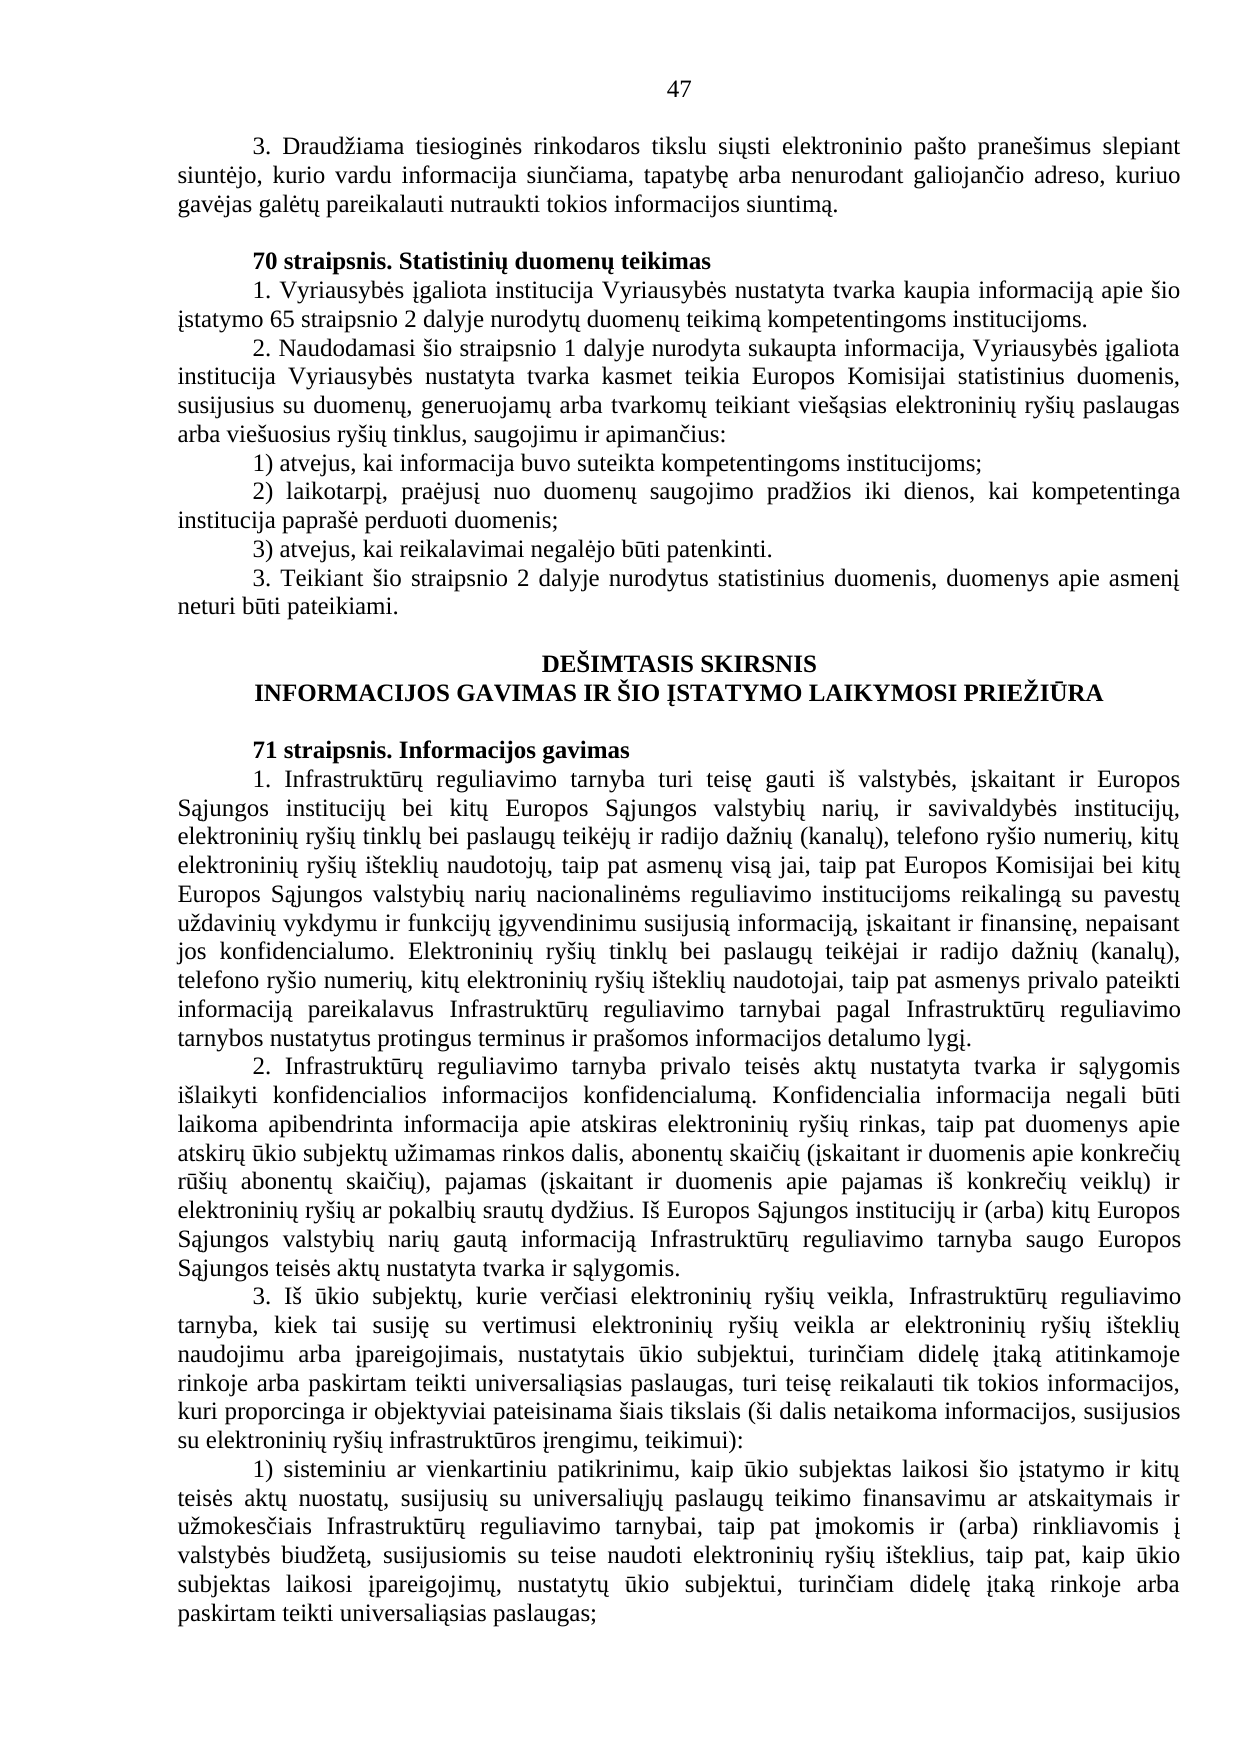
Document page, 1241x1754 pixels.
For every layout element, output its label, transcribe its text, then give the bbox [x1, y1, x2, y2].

text 1) atvejus, kai informacija buvo suteikta kompetentingoms institucijoms; [177, 448, 1181, 476]
text 3. Draudžiama tiesioginės rinkodaros tikslu siųsti elektroninio pašto pranešimus slepiant siuntėjo, kurio vardu informacija siunčiama, tapatybę arba nenurodant galiojančio adreso, kuriuo gavėjas galėtų pareikalauti nutraukti tokios informacijos siuntimą. [177, 131, 1181, 218]
text INFORMACIJOS GAVIMAS IR ŠIO ĮSTATYMO LAIKYMOSI PRIEŽIŪRA [177, 678, 1181, 706]
text 1) sisteminiu ar vienkartiniu patikrinimu, kaip ūkio subjektas laikosi šio įstatymo ir kitų teisės aktų nuostatų, susijusių su universaliųjų paslaugų teikimo finansavimu ar atskaitymais ir užmokesčiais Infrastruktūrų reguliavimo tarnybai, taip pat įmokomis ir (arba) rinkliavomis į valstybės biudžetą, susijusiomis su teise naudoti elektroninių ryšių išteklius, taip pat, kaip ūkio subjektas laikosi įpareigojimų, nustatytų ūkio subjektui, turinčiam didelę įtaką rinkoje arba paskirtam teikti universaliąsias paslaugas; [177, 1454, 1181, 1626]
text 3. Teikiant šio straipsnio 2 dalyje nurodytus statistinius duomenis, duomenys apie asmenį neturi būti pateikiami. [177, 563, 1181, 620]
text DEŠIMTASIS SKIRSNIS [177, 649, 1181, 678]
text 71 straipsnis. Informacijos gavimas [177, 735, 1181, 764]
text 3. Iš ūkio subjektų, kurie verčiasi elektroninių ryšių veikla, Infrastruktūrų reguliavimo tarnyba, kiek tai susiję su vertimusi elektroninių ryšių veikla ar elektroninių ryšių išteklių naudojimu arba įpareigojimais, nustatytais ūkio subjektui, turinčiam didelę įtaką atitinkamoje rinkoje arba paskirtam teikti universaliąsias paslaugas, turi teisę reikalauti tik tokios informacijos, kuri proporcinga ir objektyviai pateisinama šiais tikslais (ši dalis netaikoma informacijos, susijusios su elektroninių ryšių infrastruktūros įrengimu, teikimui): [177, 1281, 1181, 1454]
text 2. Naudodamasi šio straipsnio 1 dalyje nurodyta sukaupta informacija, Vyriausybės įgaliota institucija Vyriausybės nustatyta tvarka kasmet teikia Europos Komisijai statistinius duomenis, susijusius su duomenų, generuojamų arba tvarkomų teikiant viešąsias elektroninių ryšių paslaugas arba viešuosius ryšių tinklus, saugojimu ir apimančius: [177, 333, 1181, 448]
text 1. Vyriausybės įgaliota institucija Vyriausybės nustatyta tvarka kaupia informaciją apie šio įstatymo 65 straipsnio 2 dalyje nurodytų duomenų teikimą kompetentingoms institucijoms. [177, 275, 1181, 333]
text 1. Infrastruktūrų reguliavimo tarnyba turi teisę gauti iš valstybės, įskaitant ir Europos Sąjungos institucijų bei kitų Europos Sąjungos valstybių narių, ir savivaldybės institucijų, elektroninių ryšių tinklų bei paslaugų teikėjų ir radijo dažnių (kanalų), telefono ryšio numerių, kitų elektroninių ryšių išteklių naudotojų, taip pat asmenų visą jai, taip pat Europos Komisijai bei kitų Europos Sąjungos valstybių narių nacionalinėms reguliavimo institucijoms reikalingą su pavestų uždavinių vykdymu ir funkcijų įgyvendinimu susijusią informaciją, įskaitant ir finansinę, nepaisant jos konfidencialumo. Elektroninių ryšių tinklų bei paslaugų teikėjai ir radijo dažnių (kanalų), telefono ryšio numerių, kitų elektroninių ryšių išteklių naudotojai, taip pat asmenys privalo pateikti informaciją pareikalavus Infrastruktūrų reguliavimo tarnybai pagal Infrastruktūrų reguliavimo tarnybos nustatytus protingus terminus ir prašomos informacijos detalumo lygį. [177, 764, 1181, 1051]
text 3) atvejus, kai reikalavimai negalėjo būti patenkinti. [177, 534, 1181, 563]
text 70 straipsnis. Statistinių duomenų teikimas [177, 246, 1181, 275]
text 2) laikotarpį, praėjusį nuo duomenų saugojimo pradžios iki dienos, kai kompetentinga institucija paprašė perduoti duomenis; [177, 476, 1181, 534]
text 2. Infrastruktūrų reguliavimo tarnyba privalo teisės aktų nustatyta tvarka ir sąlygomis išlaikyti konfidencialios informacijos konfidencialumą. Konfidencialia informacija negali būti laikoma apibendrinta informacija apie atskiras elektroninių ryšių rinkas, taip pat duomenys apie atskirų ūkio subjektų užimamas rinkos dalis, abonentų skaičių (įskaitant ir duomenis apie konkrečių rūšių abonentų skaičių), pajamas (įskaitant ir duomenis apie pajamas iš konkrečių veiklų) ir elektroninių ryšių ar pokalbių srautų dydžius. Iš Europos Sąjungos institucijų ir (arba) kitų Europos Sąjungos valstybių narių gautą informaciją Infrastruktūrų reguliavimo tarnyba saugo Europos Sąjungos teisės aktų nustatyta tvarka ir sąlygomis. [177, 1051, 1181, 1281]
